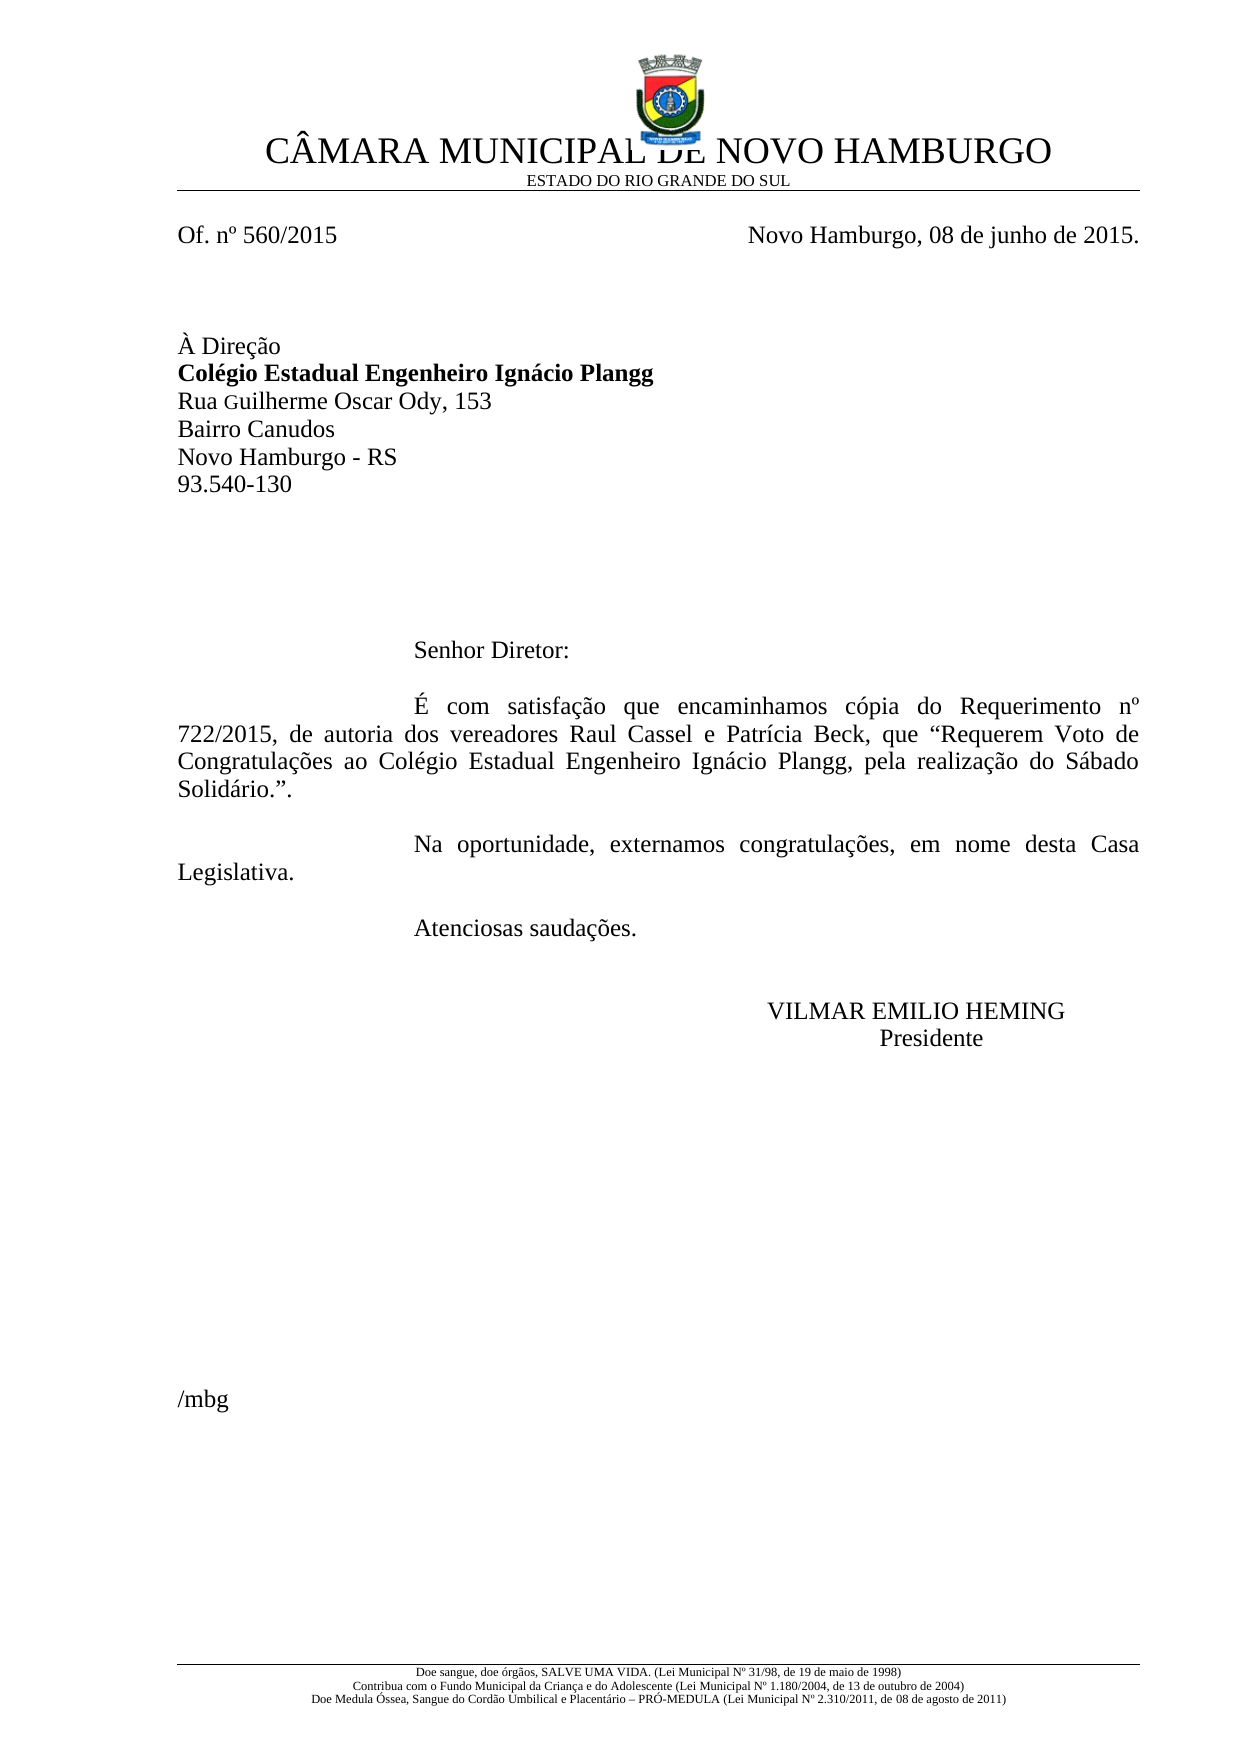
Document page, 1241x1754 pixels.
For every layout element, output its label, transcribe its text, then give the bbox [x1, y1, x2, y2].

text Presidente [179, 1024, 1140, 1052]
text Novo Hamburgo - RS [177, 443, 1140, 470]
text 93.540-130 [177, 470, 1140, 498]
text É com satisfação que encaminhamos cópia do Requerimento nº 722/2015, de autoria dos vereadores Raul Cassel e Patrícia Beck, que “Requerem Voto de Congratulações ao Colégio Estadual Engenheiro Ignácio Plangg, pela realização do Sábado Solidário.”. [177, 692, 1140, 803]
text Colégio Estadual Engenheiro Ignácio Plangg [177, 359, 1140, 387]
text Of. nº 560/2015 Novo Hamburgo, 08 de junho de 2015. [177, 221, 1140, 249]
text Na oportunidade, externamos congratulações, em nome desta Casa Legislativa. [177, 831, 1140, 886]
picture [630, 47, 708, 150]
text Rua Guilherme Oscar Ody, 153 [177, 387, 1140, 415]
text Atenciosas saudações. [177, 914, 1140, 941]
text Senhor Diretor: [177, 637, 1140, 664]
text VILMAR EMILIO HEMING [179, 997, 1140, 1024]
text À Direção [177, 332, 1140, 359]
text /mbg [177, 1385, 1140, 1412]
text Bairro Canudos [177, 415, 1140, 443]
